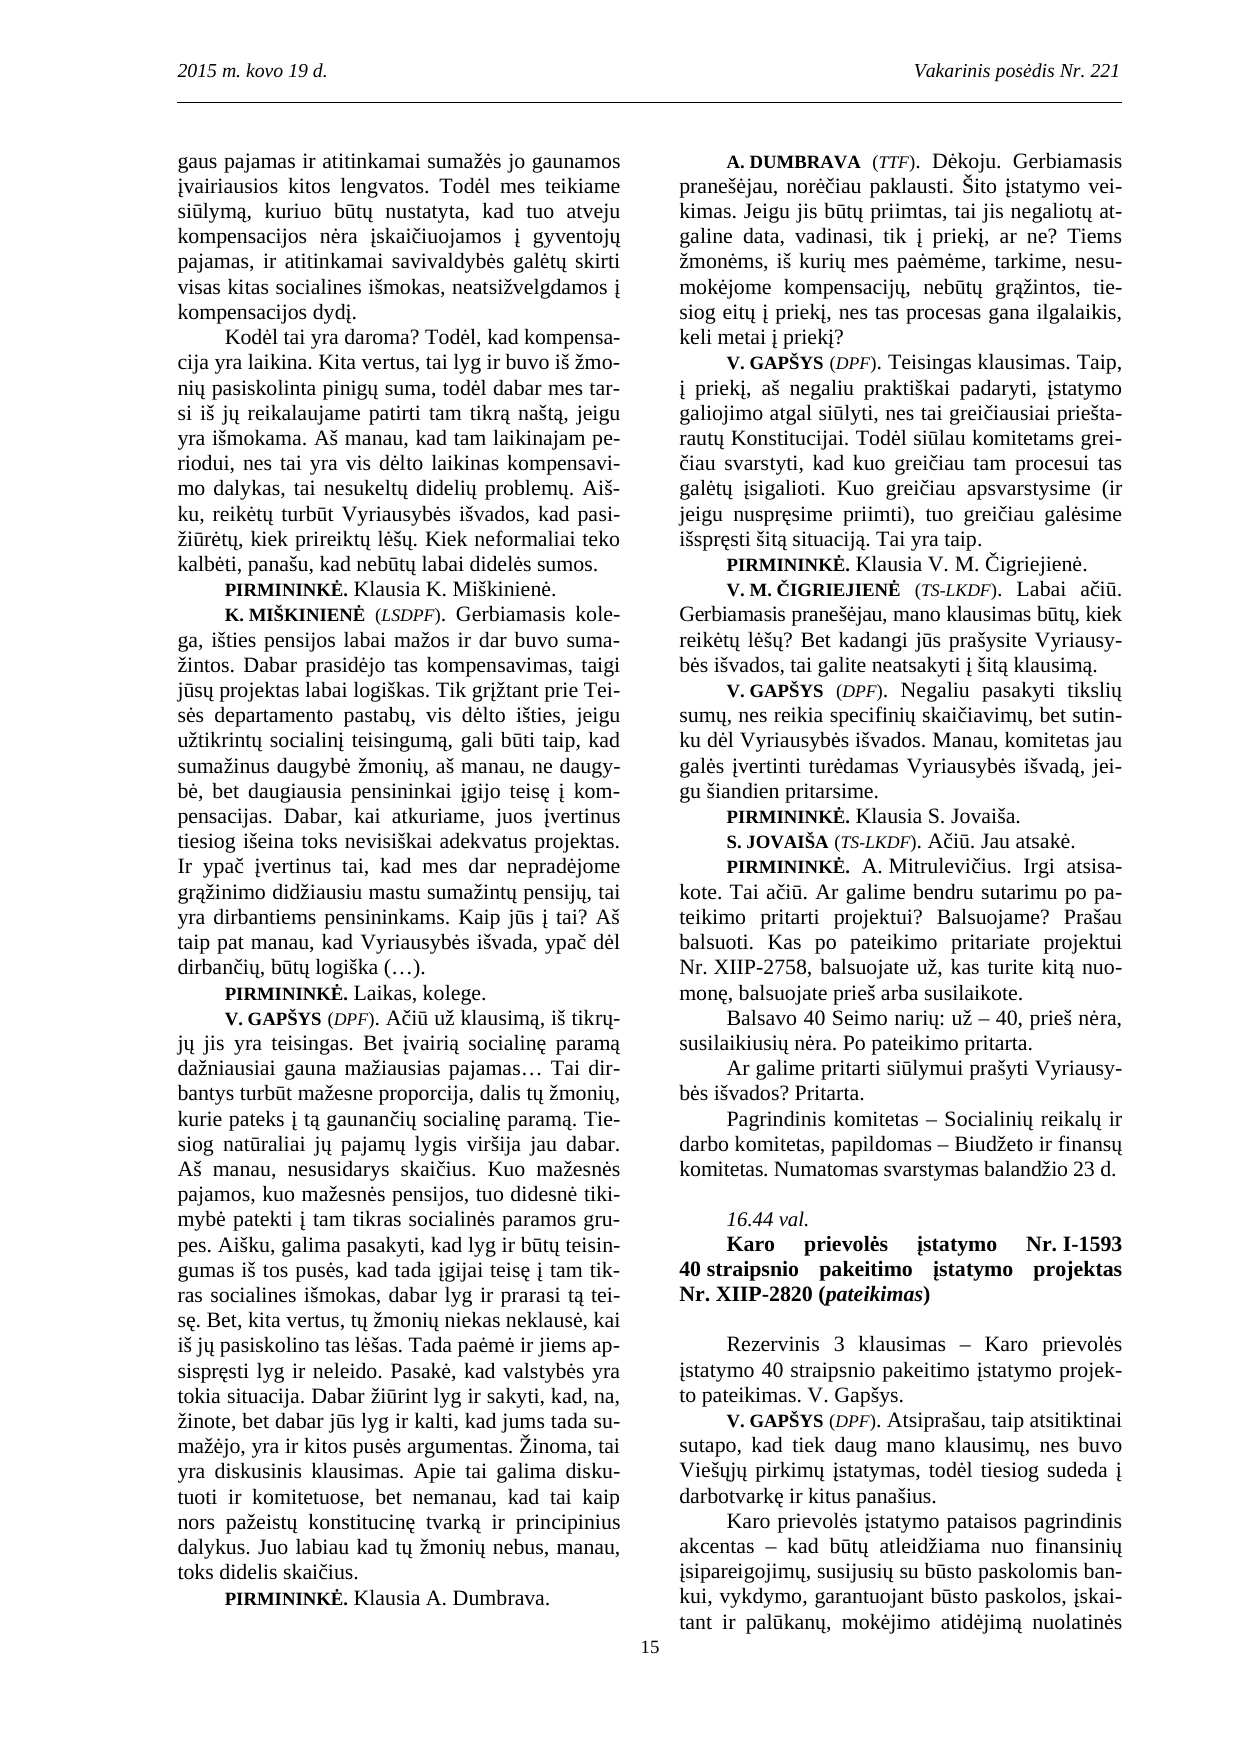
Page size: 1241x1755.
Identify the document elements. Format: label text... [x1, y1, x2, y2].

text Ar ga­li­me pri­tar­ti siū­ly­mui pra­šy­ti Vy­riau­sy­bės iš­va­dos? Pri­tar­ta. [679, 1055, 1122, 1106]
text PIRMININKĖ. A. Mit­ru­le­vi­čius. Ir­gi at­si­sa­ko­te. Tai ačiū. Ar ga­li­me ben­dru su­ta­ri­mu po pa­tei­ki­mo pri­tar­ti pro­jek­tui? Bal­suo­ja­me? Pra­šau bal­suo­ti. Kas po pa­tei­ki­mo pri­ta­ria­te pro­jek­tui Nr. XIIP-2758, bal­suo­ja­te už, kas tu­ri­te ki­tą nuo­mo­nę, bal­suo­ja­te prieš ar­ba su­si­lai­ko­te. [679, 853, 1122, 1005]
text Ko­dėl tai yra da­ro­ma? To­dėl, kad kom­pen­sa­ci­ja yra lai­ki­na. Ki­ta ver­tus, tai lyg ir bu­vo iš žmo­nių pa­si­sko­lin­ta pi­ni­gų su­ma, to­dėl da­bar mes tar­si iš jų rei­ka­lau­ja­me pa­tir­ti tam tik­rą naš­tą, jei­gu yra iš­mo­ka­ma. Aš ma­nau, kad tam lai­ki­na­jam pe­ri­odui, nes tai yra vis dėl­to lai­ki­nas kom­pen­sa­vi­mo da­ly­kas, tai ne­su­kel­tų di­de­lių pro­ble­mų. Aiš­ku, rei­kė­tų tur­būt Vy­riau­sy­bės iš­va­dos, kad pa­si­žiū­rė­tų, kiek pri­reik­tų lė­šų. Kiek ne­for­ma­liai te­ko kal­bė­ti, pa­na­šu, kad ne­bū­tų la­bai di­de­lės su­mos. [177, 324, 620, 576]
text V. M. ČIGRIEJIENĖ (TS-LKDF). La­bai ačiū. Ger­bia­ma­sis pra­ne­šė­jau, ma­no klau­si­mas bū­tų, kiek rei­kė­tų lė­šų? Bet ka­dan­gi jūs pra­šy­si­te Vy­riau­sy­bės iš­va­dos, tai ga­li­te ne­at­sa­ky­ti į ši­tą klau­si­mą. [679, 576, 1122, 677]
text Ka­ro prie­vo­lės įsta­ty­mo pa­tai­sos pa­grin­di­nis ak­cen­tas – kad bū­tų at­lei­džia­ma nuo fi­nan­si­nių įsi­pa­rei­go­ji­mų, su­si­ju­sių su būs­to pa­sko­lo­mis ban­kui, vyk­dy­mo, ga­ran­tuo­jant būs­to pa­sko­los, įskai­tant ir pa­lū­ka­nų, mo­kė­ji­mo ati­dė­ji­mą nuo­la­ti­nės [679, 1508, 1122, 1634]
text V. GAPŠYS (DPF). Ačiū už klau­si­mą, iš tik­rų­jų jis yra tei­sin­gas. Bet įvai­rią so­cia­li­nę pa­ra­mą daž­niau­siai gau­na ma­žiau­sias pa­ja­mas… Tai dir­ban­tys tur­būt ma­žes­ne pro­por­ci­ja, da­lis tų žmo­nių, ku­rie pa­teks į tą gau­nan­čių so­cia­li­nę pa­ra­mą. Tie­siog na­tū­ra­liai jų pa­ja­mų ly­gis vir­ši­ja jau da­bar. Aš ma­nau, ne­su­si­da­rys skai­čius. Kuo ma­žes­nės pa­ja­mos, kuo ma­žes­nės pen­si­jos, tuo di­des­nė ti­ki­my­bė pa­tek­ti į tam tik­ras so­cia­li­nės pa­ra­mos gru­pes. Aiš­ku, ga­li­ma pa­sa­ky­ti, kad lyg ir bū­tų tei­sin­gu­mas iš tos pu­sės, kad ta­da įgi­jai tei­sę į tam tik­ras so­cia­li­nes iš­mo­kas, da­bar lyg ir pra­ra­si tą tei­sę. Bet, ki­ta ver­tus, tų žmo­nių nie­kas ne­klau­sė, kai iš jų pa­si­sko­li­no tas lė­šas. Ta­da pa­ė­mė ir jiems ap­si­spręs­ti lyg ir ne­lei­do. Pa­sa­kė, kad vals­ty­bės yra to­kia si­tu­a­ci­ja. Da­bar žiū­rint lyg ir sa­ky­ti, kad, na, ži­no­te, bet da­bar jūs lyg ir kal­ti, kad jums ta­da su­ma­žė­jo, yra ir ki­tos pu­sės ar­gu­men­tas. Ži­no­ma, tai yra dis­ku­si­nis klau­si­mas. Apie tai ga­li­ma dis­ku­tuo­ti ir ko­mi­te­tuo­se, bet ne­ma­nau, kad tai kaip nors pa­žeis­tų kon­sti­tu­ci­nę tvar­ką ir prin­ci­pi­nius da­ly­kus. Juo la­biau kad tų žmo­nių ne­bus, ma­nau, toks di­de­lis skai­čius. [177, 1005, 620, 1584]
text S. JOVAIŠA (TS-LKDF). Ačiū. Jau at­sa­kė. [679, 828, 1122, 853]
text Pa­grin­di­nis ko­mi­te­tas – So­cia­li­nių rei­ka­lų ir dar­bo ko­mi­te­tas, pa­pil­do­mas – Biu­dže­to ir fi­nan­sų ko­mi­te­tas. Nu­ma­to­mas svars­ty­mas ba­lan­džio 23 d. [679, 1106, 1122, 1181]
text V. GAPŠYS (DPF). Tei­sin­gas klau­si­mas. Taip, į prie­kį, aš ne­ga­liu prak­tiš­kai pa­da­ry­ti, įsta­ty­mo ga­lio­ji­mo at­gal siū­ly­ti, nes tai grei­čiau­siai prieš­ta­rau­tų Kon­sti­tu­ci­jai. To­dėl siū­lau ko­mi­te­tams grei­čiau svars­ty­ti, kad kuo grei­čiau tam pro­ce­sui tas ga­lė­tų įsi­ga­lio­ti. Kuo grei­čiau ap­svars­ty­si­me (ir jei­gu nu­sprę­si­me pri­im­ti), tuo grei­čiau ga­lė­si­me iš­spręs­ti ši­tą si­tu­a­ci­ją. Tai yra taip. [679, 349, 1122, 551]
text V. GAPŠYS (DPF). At­si­pra­šau, taip at­si­tik­ti­nai su­ta­po, kad tiek daug ma­no klau­si­mų, nes bu­vo Vie­šų­jų pir­ki­mų įsta­ty­mas, to­dėl tie­siog su­de­da į dar­bo­tvarkę ir ki­tus pa­na­šius. [679, 1407, 1122, 1508]
text PIRMININKĖ. Klau­sia A. Dumb­ra­va. [177, 1584, 620, 1610]
text PIRMININKĖ. Klau­sia S. Jo­vai­ša. [679, 803, 1122, 828]
text PIRMININKĖ. Lai­kas, ko­le­ge. [177, 979, 620, 1005]
text Re­zer­vi­nis 3 klau­si­mas – Ka­ro prie­vo­lės įsta­ty­mo 40 straips­nio pa­kei­ti­mo įsta­ty­mo pro­jek­to pa­tei­ki­mas. V. Gap­šys. [679, 1331, 1122, 1407]
text K. MIŠKINIENĖ (LSDPF). Ger­bia­ma­sis ko­le­ga, iš­ties pen­si­jos la­bai ma­žos ir dar bu­vo su­ma­žin­tos. Da­bar pra­si­dė­jo tas kom­pen­sa­vi­mas, tai­gi jū­sų pro­jek­tas la­bai lo­giš­kas. Tik grįž­tant prie Tei­sės de­par­ta­men­to pa­sta­bų, vis dėl­to iš­ties, jei­gu už­tik­rin­tų so­cia­li­nį tei­sin­gu­mą, ga­li bū­ti taip, kad su­ma­ži­nus dau­gy­bė žmo­nių, aš ma­nau, ne dau­gy­bė, bet dau­giau­sia pen­si­nin­kai įgi­jo tei­sę į kom­pen­sa­ci­jas. Da­bar, kai at­ku­ria­me, juos įver­ti­nus tie­siog iš­ei­na toks ne­vi­siš­kai adek­va­tus pro­jek­tas. Ir ypač įver­ti­nus tai, kad mes dar ne­pra­dė­jo­me grą­ži­ni­mo di­džiau­siu mas­tu su­ma­žin­tų pen­si­jų, tai yra dir­ban­tiems pen­si­nin­kams. Kaip jūs į tai? Aš taip pat ma­nau, kad Vy­riau­sy­bės iš­va­da, ypač dėl dir­ban­čių, bū­tų lo­giš­ka (…). [177, 601, 620, 979]
text Bal­sa­vo 40 Sei­mo na­rių: už – 40, prieš nė­ra, su­si­lai­kiu­sių nė­ra. Po pa­tei­ki­mo pri­tar­ta. [679, 1005, 1122, 1055]
text PIRMININKĖ. Klau­sia V. M. Čig­rie­jie­nė. [679, 551, 1122, 576]
text Ka­ro prie­vo­lės įsta­ty­mo Nr. I-1593 40 straips­nio pa­kei­ti­mo įsta­ty­mo pro­jek­tas Nr. XIIP-2820 (pa­tei­ki­mas) [679, 1231, 1122, 1306]
text A. DUMBRAVA (TTF). Dė­ko­ju. Ger­bia­ma­sis pra­ne­šė­jau, no­rė­čiau pa­klaus­ti. Ši­to įsta­ty­mo vei­ki­mas. Jei­gu jis bū­tų pri­im­tas, tai jis ne­ga­lio­tų at­ga­li­ne da­ta, va­di­na­si, tik į prie­kį, ar ne? Tiems žmo­nėms, iš ku­rių mes pa­ė­mė­me, tar­ki­me, ne­su­mo­kė­jo­me kom­pen­sa­ci­jų, ne­bū­tų grą­žin­tos, tie­siog ei­tų į prie­kį, nes tas pro­ce­sas ga­na il­ga­lai­kis, ke­li me­tai į prie­kį? [679, 148, 1122, 349]
text PIRMININKĖ. Klau­sia K. Miš­ki­nie­nė. [177, 576, 620, 601]
text V. GAPŠYS (DPF). Ne­ga­liu pa­sa­ky­ti tiks­lių su­mų, nes rei­kia spe­ci­fi­nių skai­čia­vi­mų, bet su­tin­ku dėl Vy­riau­sy­bės iš­va­dos. Ma­nau, ko­mi­te­tas jau ga­lės įver­tin­ti tu­rė­da­mas Vy­riau­sy­bės iš­va­dą, jei­gu šian­dien pri­tar­si­me. [679, 677, 1122, 803]
text gaus pa­ja­mas ir ati­tin­ka­mai su­ma­žės jo gau­na­mos įvai­riau­sios ki­tos leng­va­tos. To­dėl mes tei­kia­me siū­ly­mą, ku­riuo bū­tų nu­sta­ty­ta, kad tuo at­ve­ju kom­pen­sa­ci­jos nė­ra įskai­čiuo­ja­mos į gy­ven­to­jų pa­ja­mas, ir ati­tin­ka­mai sa­vi­val­dy­bės ga­lė­tų skir­ti vi­sas ki­tas so­cia­li­nes iš­mo­kas, neat­si­žvelg­da­mos į kom­pen­sa­ci­jos dy­dį. [177, 148, 620, 324]
text 16.44 val. [726, 1206, 1122, 1231]
